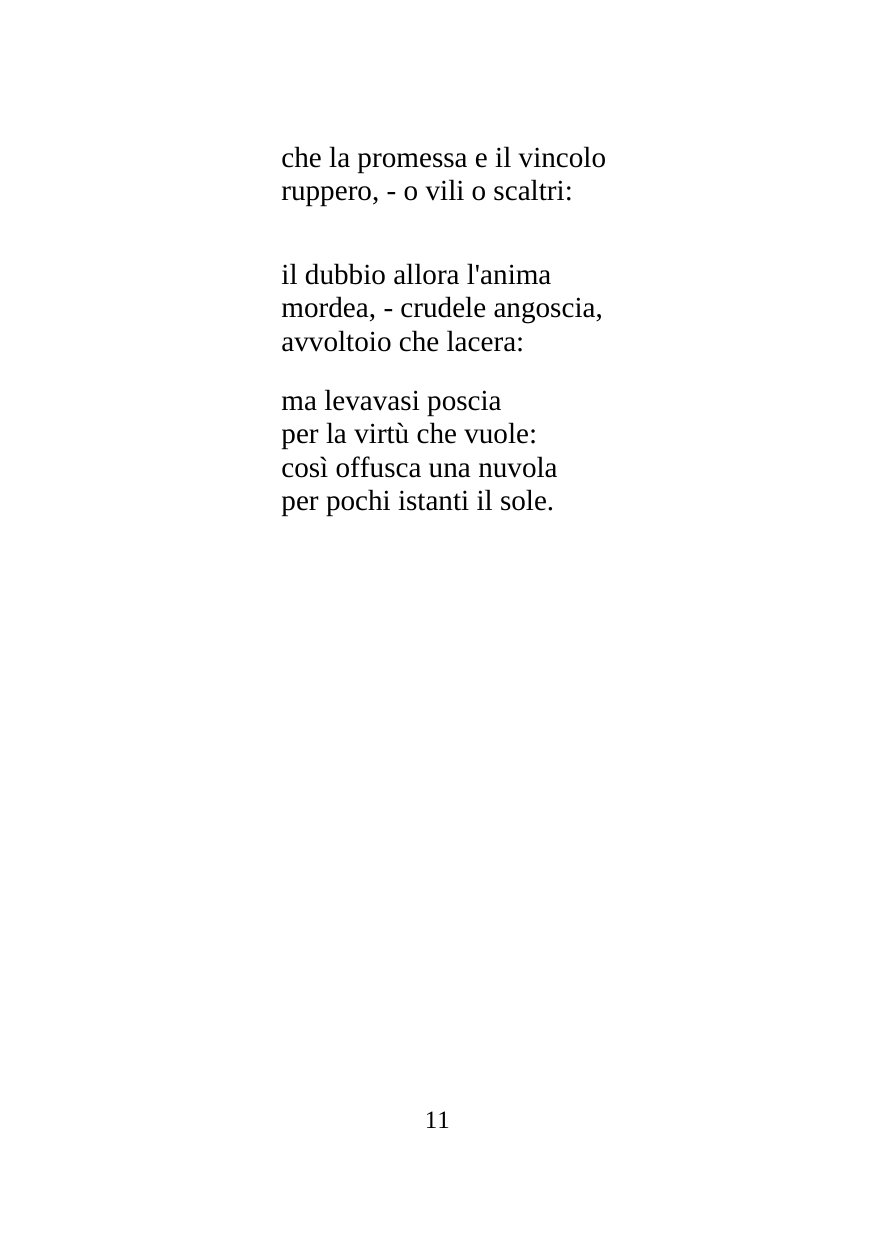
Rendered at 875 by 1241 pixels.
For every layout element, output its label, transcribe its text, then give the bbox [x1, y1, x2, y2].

text il dubbio allora l'anima mordea, - crudele angoscia, avvoltoio che lacera: [281, 257, 768, 358]
text ma levavasi poscia per la virtù che vuole: così offusca una nuvola per pochi istanti il sole. [281, 383, 768, 517]
text che la promessa e il vincolo ruppero, - o vili o scaltri: [281, 140, 768, 207]
